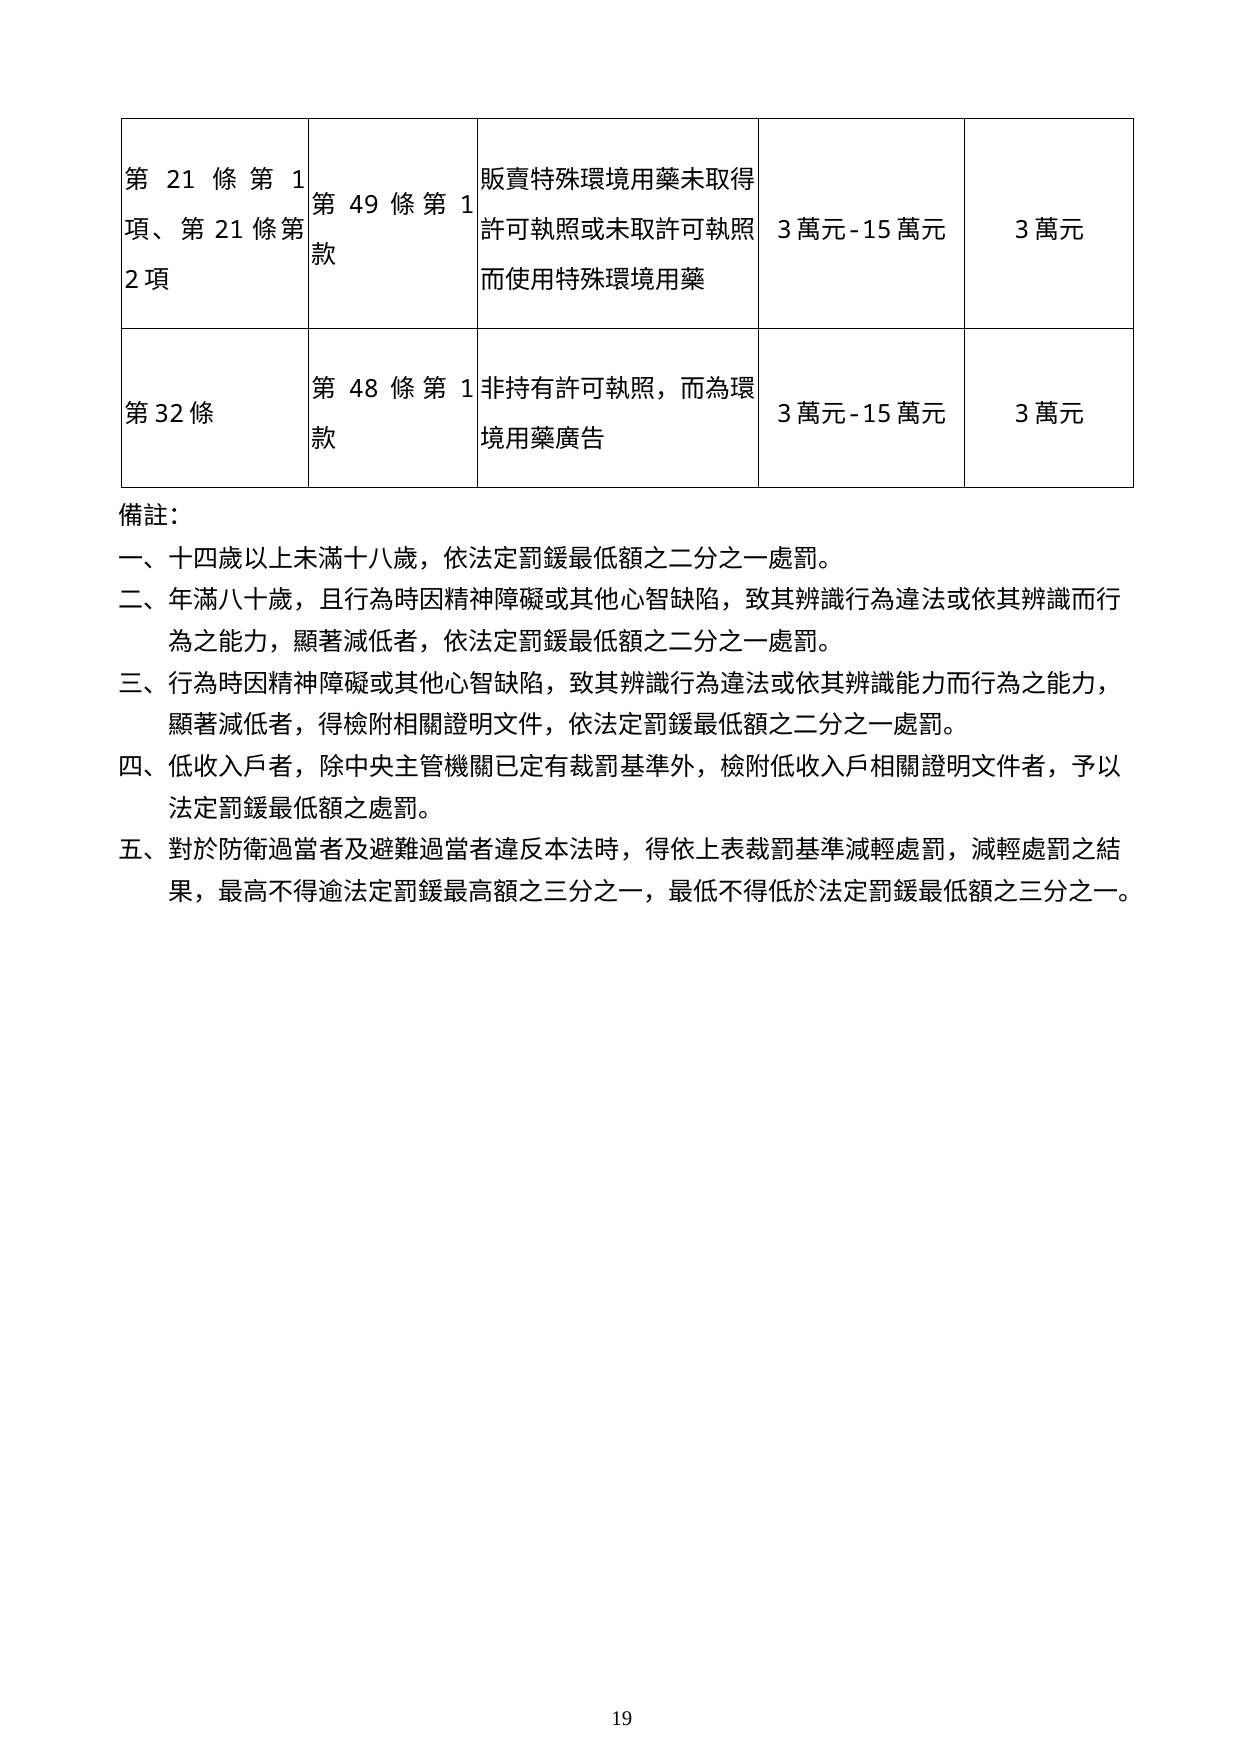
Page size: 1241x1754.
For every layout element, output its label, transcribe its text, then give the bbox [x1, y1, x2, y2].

table_cell 3萬元-15萬元 [759, 329, 964, 487]
table_cell 第32條 [122, 329, 308, 487]
table_cell 第48條第1款 [309, 329, 477, 487]
table_cell 3萬元-15萬元 [759, 119, 964, 327]
text 三、行為時因精神障礙或其他心智缺陷，致其辨識行為違法或依其辨識能力而行為之能力，顯著減低者，得檢附相關證明文件，依法定罰鍰最低額之二分之一處罰。 [118, 659, 1125, 742]
table_cell 非持有許可執照，而為環境用藥廣告 [478, 329, 758, 487]
text 備註： [118, 488, 1125, 534]
text 二、年滿八十歲，且行為時因精神障礙或其他心智缺陷，致其辨識行為違法或依其辨識而行為之能力，顯著減低者，依法定罰鍰最低額之二分之一處罰。 [118, 575, 1125, 659]
table_cell 第49條第1款 [309, 119, 477, 327]
text 一、十四歲以上未滿十八歲，依法定罰鍰最低額之二分之一處罰。 [118, 534, 1125, 575]
table_cell 3萬元 [965, 119, 1133, 327]
text 四、低收入戶者，除中央主管機關已定有裁罰基準外，檢附低收入戶相關證明文件者，予以法定罰鍰最低額之處罰。 [118, 742, 1125, 825]
text 五、對於防衛過當者及避難過當者違反本法時，得依上表裁罰基準減輕處罰，減輕處罰之結果，最高不得逾法定罰鍰最高額之三分之一，最低不得低於法定罰鍰最低額之三分之一。 [118, 825, 1125, 909]
table_cell 販賣特殊環境用藥未取得許可執照或未取許可執照而使用特殊環境用藥 [478, 119, 758, 327]
table_cell 第21條第1項、第21條第2項 [122, 119, 308, 327]
table_cell 3萬元 [965, 329, 1133, 487]
